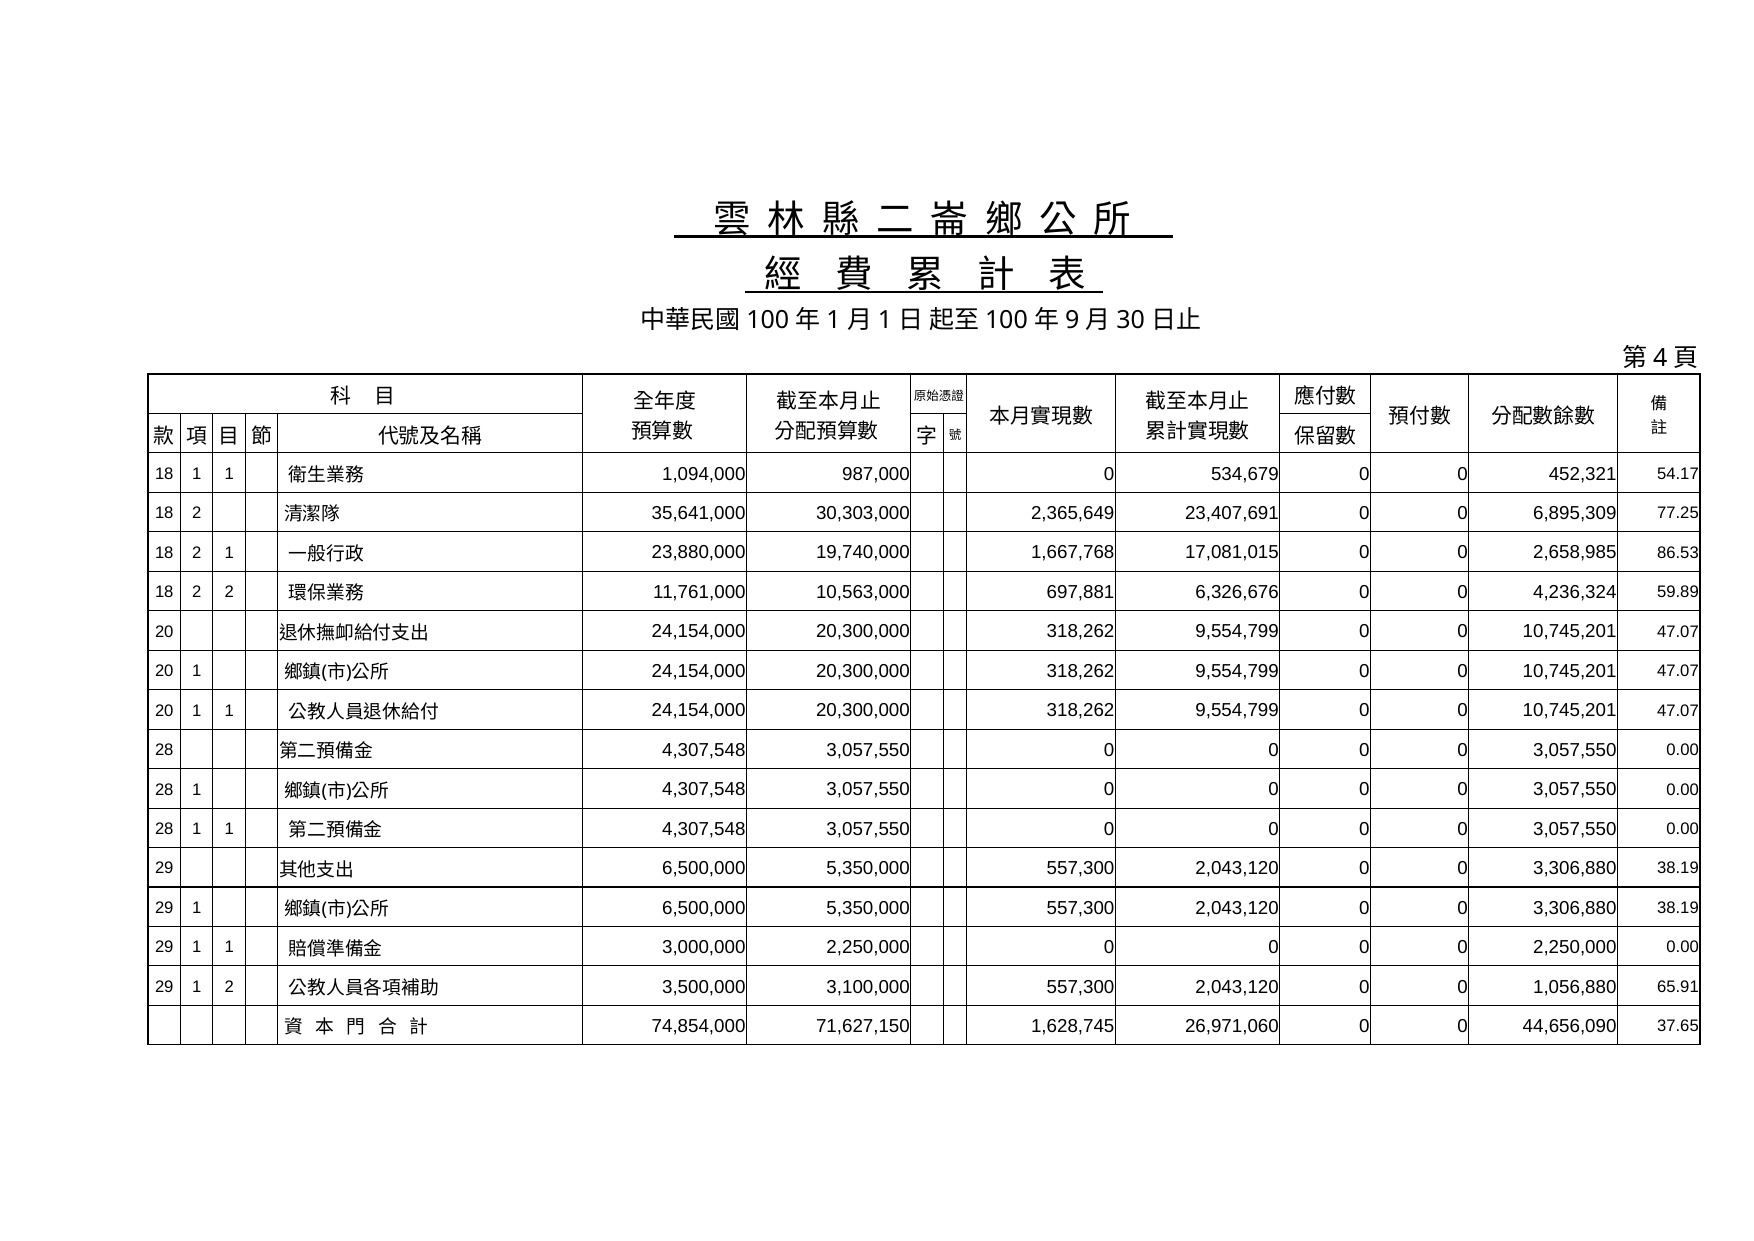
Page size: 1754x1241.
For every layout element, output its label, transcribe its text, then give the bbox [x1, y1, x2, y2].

table_cell [911, 966, 943, 1005]
table_cell 第二預備金 [278, 809, 582, 847]
table_cell 4,307,548 [583, 730, 746, 768]
table_cell [213, 651, 245, 689]
table_cell [246, 651, 277, 689]
table_cell [213, 1006, 245, 1044]
table_cell 0 [1116, 769, 1279, 807]
table_cell 0 [1371, 651, 1468, 689]
table_cell 44,656,090 [1469, 1006, 1617, 1044]
table_cell 1,667,768 [967, 532, 1115, 571]
table_cell 38.19 [1618, 888, 1699, 926]
table_cell 0 [1280, 651, 1370, 689]
table_cell [911, 532, 943, 571]
table_cell [148, 336, 911, 373]
table_cell 20,300,000 [747, 690, 910, 728]
table_cell 0 [967, 453, 1115, 492]
table_cell 1 [181, 927, 212, 965]
table_cell [944, 1006, 966, 1044]
table_cell 86.53 [1618, 532, 1699, 571]
table_cell 一般行政 [278, 532, 582, 571]
table_cell [213, 769, 245, 807]
table_cell 0 [1280, 532, 1370, 571]
table_cell [213, 493, 245, 531]
table_cell 9,554,799 [1116, 611, 1279, 649]
table_cell 分配數餘數 [1469, 375, 1617, 452]
table_cell 6,895,309 [1469, 493, 1617, 531]
table_cell 987,000 [747, 453, 910, 492]
table_cell 1 [181, 966, 212, 1005]
table_cell 3,500,000 [583, 966, 746, 1005]
table_cell [944, 927, 966, 965]
table_cell 0 [967, 730, 1115, 768]
table_cell 0.00 [1618, 809, 1699, 847]
table_cell [911, 730, 943, 768]
table_cell 28 [149, 769, 180, 807]
table_cell 2,250,000 [1469, 927, 1617, 965]
table_cell 科 目 [149, 375, 582, 413]
table_cell 1 [181, 651, 212, 689]
table_cell [246, 611, 277, 649]
table_cell [213, 888, 245, 926]
table_cell 0 [1371, 769, 1468, 807]
table_cell [246, 809, 277, 847]
table_cell 6,500,000 [583, 848, 746, 886]
table_cell 557,300 [967, 966, 1115, 1005]
table_cell 2 [181, 532, 212, 571]
table_cell 2,043,120 [1116, 966, 1279, 1005]
table_cell [944, 493, 966, 531]
table_cell 截至本月止 分配預算數 [747, 375, 910, 452]
table_cell 9,554,799 [1116, 651, 1279, 689]
table_cell 23,880,000 [583, 532, 746, 571]
table_cell 0 [1280, 769, 1370, 807]
table_cell 截至本月止 累計實現數 [1116, 375, 1279, 452]
table_cell 0 [1280, 809, 1370, 847]
table_cell 65.91 [1618, 966, 1699, 1005]
table_cell 23,407,691 [1116, 493, 1279, 531]
table_cell 其他支出 [278, 848, 582, 886]
table_cell 0 [1280, 888, 1370, 926]
table_cell 74,854,000 [583, 1006, 746, 1044]
table_cell 原始憑證 [911, 375, 966, 413]
table_cell [246, 493, 277, 531]
table_cell 3,306,880 [1469, 888, 1617, 926]
table_cell 資 本 門 合 計 [278, 1006, 582, 1044]
table_cell [246, 848, 277, 886]
table_cell 5,350,000 [747, 888, 910, 926]
table_cell 1 [181, 769, 212, 807]
table_cell [944, 572, 966, 610]
table_cell 經 費 累 計 表 [148, 243, 1700, 298]
table_cell 77.25 [1618, 493, 1699, 531]
table_cell 第 4 頁 [911, 336, 1700, 373]
table_cell 環保業務 [278, 572, 582, 610]
table_cell 0 [1280, 966, 1370, 1005]
table_cell 3,057,550 [1469, 730, 1617, 768]
table_cell 應付數 [1280, 375, 1370, 413]
table_cell 1,628,745 [967, 1006, 1115, 1044]
table_cell [944, 690, 966, 728]
table_cell 5,350,000 [747, 848, 910, 886]
table_cell [944, 611, 966, 649]
table_cell 2,043,120 [1116, 888, 1279, 926]
table_cell 0 [1371, 453, 1468, 492]
table_cell 11,761,000 [583, 572, 746, 610]
table_cell 47.07 [1618, 690, 1699, 728]
table_cell 0 [967, 769, 1115, 807]
table_cell 28 [149, 809, 180, 847]
table_cell [944, 888, 966, 926]
table_cell [213, 611, 245, 649]
table_cell 20,300,000 [747, 651, 910, 689]
table_cell 0 [1371, 966, 1468, 1005]
table_cell 24,154,000 [583, 611, 746, 649]
table_cell [944, 848, 966, 886]
table_cell [911, 769, 943, 807]
table_cell [911, 651, 943, 689]
table_cell [944, 769, 966, 807]
table_cell [911, 493, 943, 531]
table_cell 18 [149, 532, 180, 571]
table_cell 59.89 [1618, 572, 1699, 610]
table_cell 37.65 [1618, 1006, 1699, 1044]
table_cell [213, 848, 245, 886]
table_cell 款 [149, 414, 180, 452]
table_cell 452,321 [1469, 453, 1617, 492]
table_cell 雲 林 縣 二 崙 鄉 公 所 [148, 187, 1700, 243]
table_cell [213, 730, 245, 768]
table_cell 全年度 預算數 [583, 375, 746, 452]
table_cell [911, 888, 943, 926]
table_cell [944, 532, 966, 571]
table_cell 38.19 [1618, 848, 1699, 886]
table_cell 0 [967, 809, 1115, 847]
table_cell [181, 1006, 212, 1044]
table_cell 30,303,000 [747, 493, 910, 531]
table_cell [911, 809, 943, 847]
table_cell [246, 966, 277, 1005]
table_cell 17,081,015 [1116, 532, 1279, 571]
table_cell 節 [246, 414, 277, 452]
table_cell 1 [213, 809, 245, 847]
table_cell 0 [1280, 848, 1370, 886]
table_cell 0 [1280, 927, 1370, 965]
table_cell [944, 966, 966, 1005]
table_cell [181, 848, 212, 886]
table_cell 2,043,120 [1116, 848, 1279, 886]
table_cell 退休撫卹給付支出 [278, 611, 582, 649]
table_cell [911, 927, 943, 965]
table_cell 10,745,201 [1469, 690, 1617, 728]
table_cell 1 [181, 888, 212, 926]
table_cell 0 [1371, 730, 1468, 768]
table_cell 1 [213, 532, 245, 571]
table_cell 號 [944, 414, 966, 452]
table_cell [181, 611, 212, 649]
table_cell 2,658,985 [1469, 532, 1617, 571]
table_cell 備 註 [1618, 375, 1699, 452]
table_cell 318,262 [967, 611, 1115, 649]
table_cell 534,679 [1116, 453, 1279, 492]
table_cell 20 [149, 611, 180, 649]
table_cell [246, 453, 277, 492]
table_cell 19,740,000 [747, 532, 910, 571]
table_cell 賠償準備金 [278, 927, 582, 965]
table_cell 0 [1280, 453, 1370, 492]
table_cell 第二預備金 [278, 730, 582, 768]
table_cell 557,300 [967, 848, 1115, 886]
table_cell 1 [213, 453, 245, 492]
table_cell 鄉鎮(市)公所 [278, 769, 582, 807]
table_cell 0 [1116, 809, 1279, 847]
table_cell [911, 1006, 943, 1044]
table_cell 清潔隊 [278, 493, 582, 531]
table_cell 0 [1280, 611, 1370, 649]
table_cell [149, 1006, 180, 1044]
table_cell 字 [911, 414, 943, 452]
table_cell 0 [1371, 888, 1468, 926]
table_cell 0 [1280, 1006, 1370, 1044]
table_cell 29 [149, 848, 180, 886]
table_cell 2 [213, 572, 245, 610]
table_cell 20 [149, 690, 180, 728]
table_cell 鄉鎮(市)公所 [278, 651, 582, 689]
table_cell 26,971,060 [1116, 1006, 1279, 1044]
table_cell 20 [149, 651, 180, 689]
table_cell 2 [181, 493, 212, 531]
table_cell 1 [181, 690, 212, 728]
table_cell 28 [149, 730, 180, 768]
table_cell 0 [1371, 927, 1468, 965]
table_cell 20,300,000 [747, 611, 910, 649]
table_cell 4,307,548 [583, 769, 746, 807]
table_cell 0 [1371, 848, 1468, 886]
table_cell 697,881 [967, 572, 1115, 610]
table_cell 0 [1280, 690, 1370, 728]
table_cell 1 [213, 690, 245, 728]
table_cell 318,262 [967, 690, 1115, 728]
table_cell 2,365,649 [967, 493, 1115, 531]
table_cell 18 [149, 453, 180, 492]
table_cell 鄉鎮(市)公所 [278, 888, 582, 926]
table_cell 公教人員各項補助 [278, 966, 582, 1005]
table_cell 2 [181, 572, 212, 610]
table_cell 0 [1371, 493, 1468, 531]
table_cell 1,094,000 [583, 453, 746, 492]
table_cell 3,057,550 [1469, 809, 1617, 847]
table_cell 24,154,000 [583, 651, 746, 689]
table_cell 0 [1371, 572, 1468, 610]
table_cell 0 [1371, 690, 1468, 728]
table_cell [911, 848, 943, 886]
table_cell [911, 453, 943, 492]
table_cell 10,745,201 [1469, 651, 1617, 689]
table_cell 3,100,000 [747, 966, 910, 1005]
table_cell 54.17 [1618, 453, 1699, 492]
table_cell [911, 572, 943, 610]
table_cell [246, 730, 277, 768]
table_cell 0 [967, 927, 1115, 965]
table_cell [944, 453, 966, 492]
table_cell 29 [149, 888, 180, 926]
table_cell 衛生業務 [278, 453, 582, 492]
table_cell 35,641,000 [583, 493, 746, 531]
table_cell 預付數 [1371, 375, 1468, 452]
table_cell 18 [149, 493, 180, 531]
table_cell [944, 730, 966, 768]
table_cell 0 [1371, 532, 1468, 571]
table_cell 1 [181, 809, 212, 847]
table_cell 0 [1280, 730, 1370, 768]
table_cell 0 [1116, 927, 1279, 965]
table_cell [911, 611, 943, 649]
table_cell 目 [213, 414, 245, 452]
table_cell 3,057,550 [747, 809, 910, 847]
table_cell 2,250,000 [747, 927, 910, 965]
table_cell [246, 690, 277, 728]
table_cell [246, 769, 277, 807]
table_cell 4,307,548 [583, 809, 746, 847]
table_cell 1,056,880 [1469, 966, 1617, 1005]
table_cell 3,000,000 [583, 927, 746, 965]
table_cell [246, 572, 277, 610]
table_cell 0 [1371, 611, 1468, 649]
table_cell 29 [149, 966, 180, 1005]
table_cell 0 [1371, 809, 1468, 847]
table_cell 3,057,550 [747, 769, 910, 807]
table_cell 6,326,676 [1116, 572, 1279, 610]
table_cell [944, 651, 966, 689]
table_cell 0 [1280, 493, 1370, 531]
table_cell 29 [149, 927, 180, 965]
table_cell 2 [213, 966, 245, 1005]
table_cell 代號及名稱 [278, 414, 582, 452]
table_cell 9,554,799 [1116, 690, 1279, 728]
table_cell [911, 690, 943, 728]
table_cell [246, 888, 277, 926]
table_cell 中華民國 100 年 1 月 1 日 起至 100 年 9 月 30 日止 [148, 298, 1700, 336]
table_cell 24,154,000 [583, 690, 746, 728]
table_cell 1 [213, 927, 245, 965]
table_cell 保留數 [1280, 414, 1370, 452]
table_cell 47.07 [1618, 651, 1699, 689]
table_cell 0 [1371, 1006, 1468, 1044]
table_cell [246, 532, 277, 571]
table_cell 公教人員退休給付 [278, 690, 582, 728]
table_cell 3,057,550 [1469, 769, 1617, 807]
table_cell 18 [149, 572, 180, 610]
table_cell [246, 927, 277, 965]
table_cell 0 [1280, 572, 1370, 610]
table_cell 3,306,880 [1469, 848, 1617, 886]
table_cell 項 [181, 414, 212, 452]
table_cell 6,500,000 [583, 888, 746, 926]
table_cell [944, 809, 966, 847]
table_cell [246, 1006, 277, 1044]
table_cell 318,262 [967, 651, 1115, 689]
table_cell 10,563,000 [747, 572, 910, 610]
table_cell 10,745,201 [1469, 611, 1617, 649]
table_cell [181, 730, 212, 768]
table_cell 1 [181, 453, 212, 492]
table_cell 本月實現數 [967, 375, 1115, 452]
table_cell 557,300 [967, 888, 1115, 926]
table_cell 0.00 [1618, 927, 1699, 965]
table_cell 47.07 [1618, 611, 1699, 649]
table_cell 71,627,150 [747, 1006, 910, 1044]
table_cell 0 [1116, 730, 1279, 768]
table_cell 4,236,324 [1469, 572, 1617, 610]
table_cell 0.00 [1618, 730, 1699, 768]
table_cell 0.00 [1618, 769, 1699, 807]
table_cell 3,057,550 [747, 730, 910, 768]
